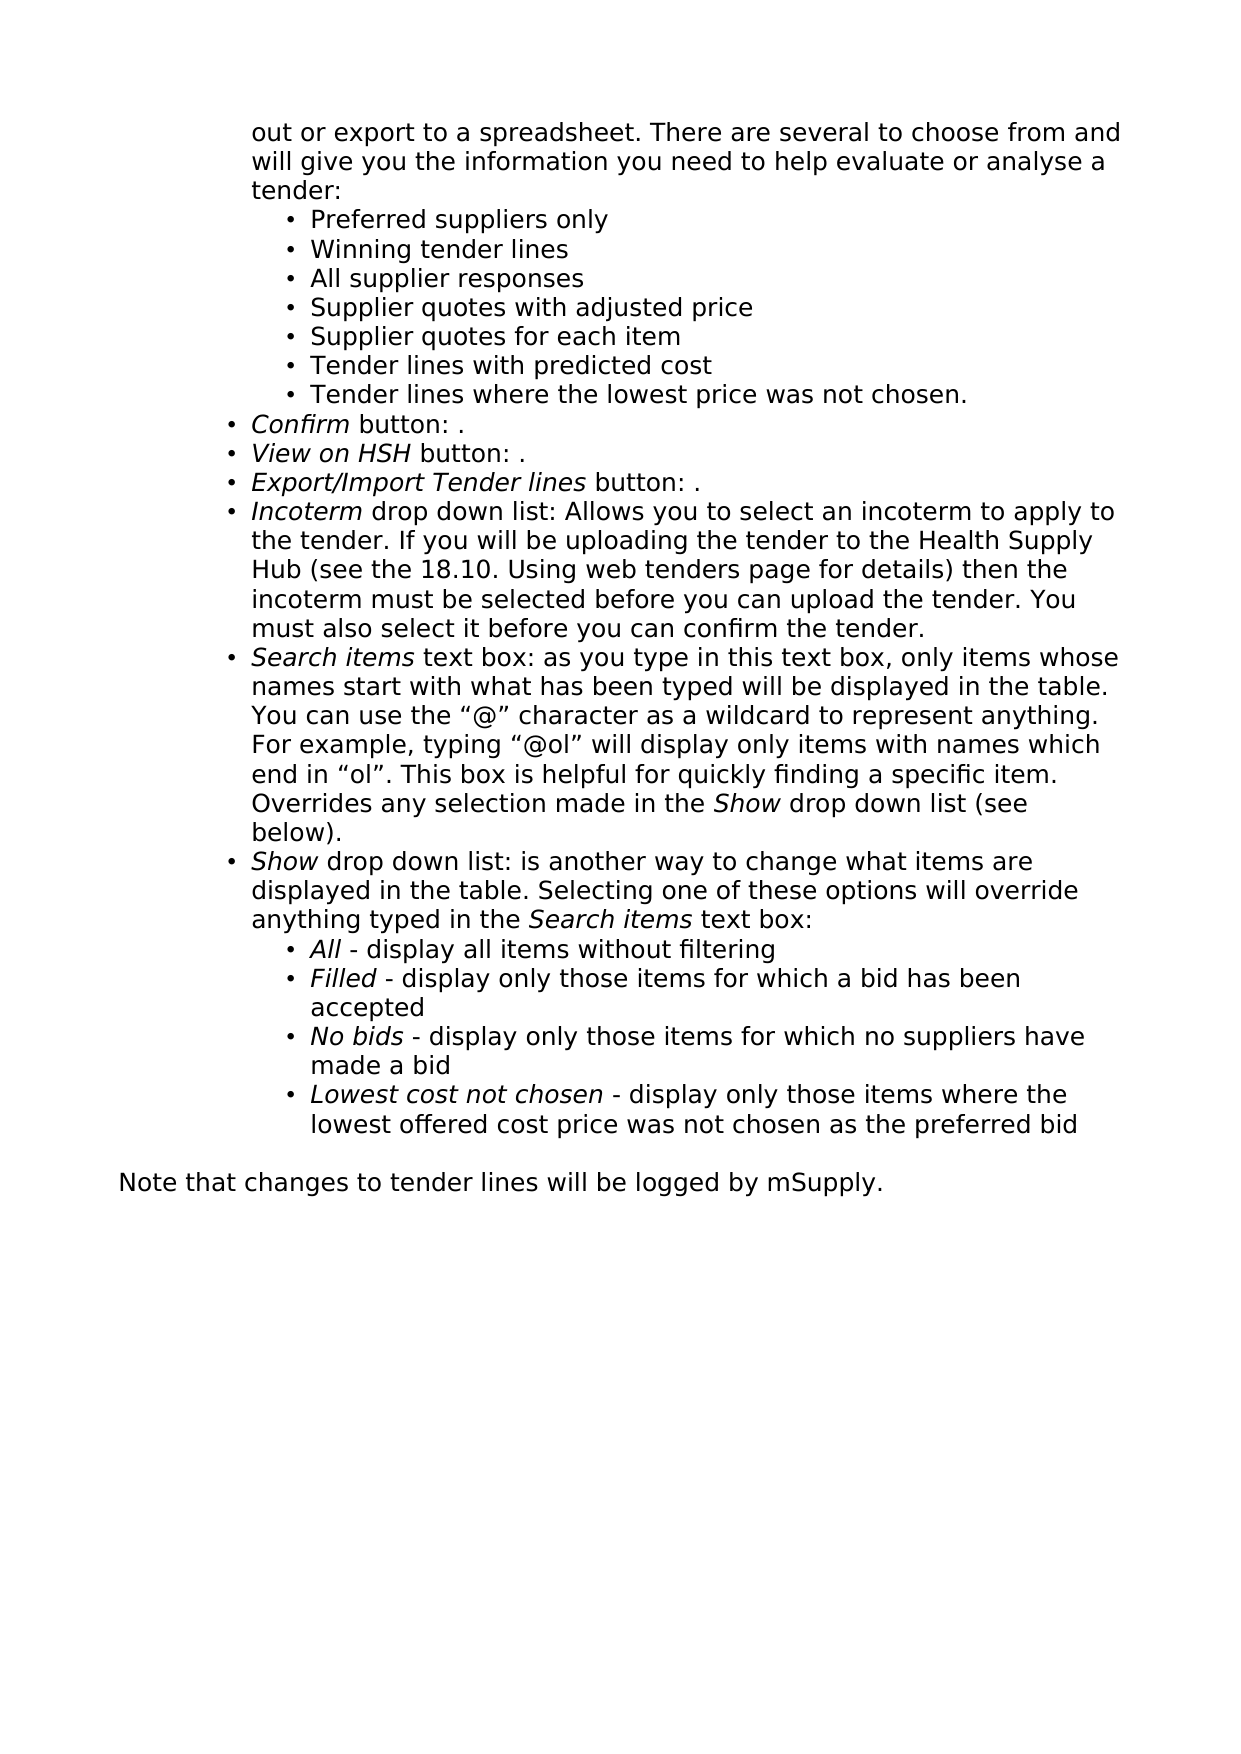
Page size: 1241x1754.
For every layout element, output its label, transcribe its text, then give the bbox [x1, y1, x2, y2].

list All - display all items without filtering [295, 935, 1122, 964]
list Winning tender lines [295, 235, 1122, 264]
list Lowest cost not chosen - display only those items where the lowest offered cost price was not chosen as the preferred bid [295, 1081, 1122, 1139]
list All supplier responses [295, 264, 1122, 293]
list Filled - display only those items for which a bid has been accepted [295, 964, 1122, 1022]
list No bids - display only those items for which no suppliers have made a bid [295, 1022, 1122, 1081]
list Preferred suppliers only [295, 206, 1122, 235]
list out or export to a spreadsheet. There are several to choose from and will give you the information you need to help evaluate or analyse a tender: [236, 118, 1122, 206]
list Search items text box: as you type in this text box, only items whose names start with what has been typed will be displayed in the table. You can use the “@” character as a wildcard to represent anything. For example, typing “@ol” will display only items with names which end in “ol”. This box is helpful for quickly finding a specific item. Overrides any selection made in the Show drop down list (see below). [236, 643, 1122, 847]
list Tender lines with predicted cost [295, 351, 1122, 381]
list Confirm button: . [236, 410, 1122, 439]
list Supplier quotes with adjusted price [295, 293, 1122, 322]
list View on HSH button: . [236, 439, 1122, 468]
text Note that changes to tender lines will be logged by mSupply. [118, 1168, 1122, 1198]
list Tender lines where the lowest price was not chosen. [295, 381, 1122, 410]
list Export/Import Tender lines button: . [236, 468, 1122, 497]
list Show drop down list: is another way to change what items are displayed in the table. Selecting one of these options will override anything typed in the Search items text box: [236, 847, 1122, 935]
list Incoterm drop down list: Allows you to select an incoterm to apply to the tender. If you will be uploading the tender to the Health Supply Hub (see the 18.10. Using web tenders page for details) then the incoterm must be selected before you can upload the tender. You must also select it before you can confirm the tender. [236, 497, 1122, 643]
list Supplier quotes for each item [295, 322, 1122, 351]
